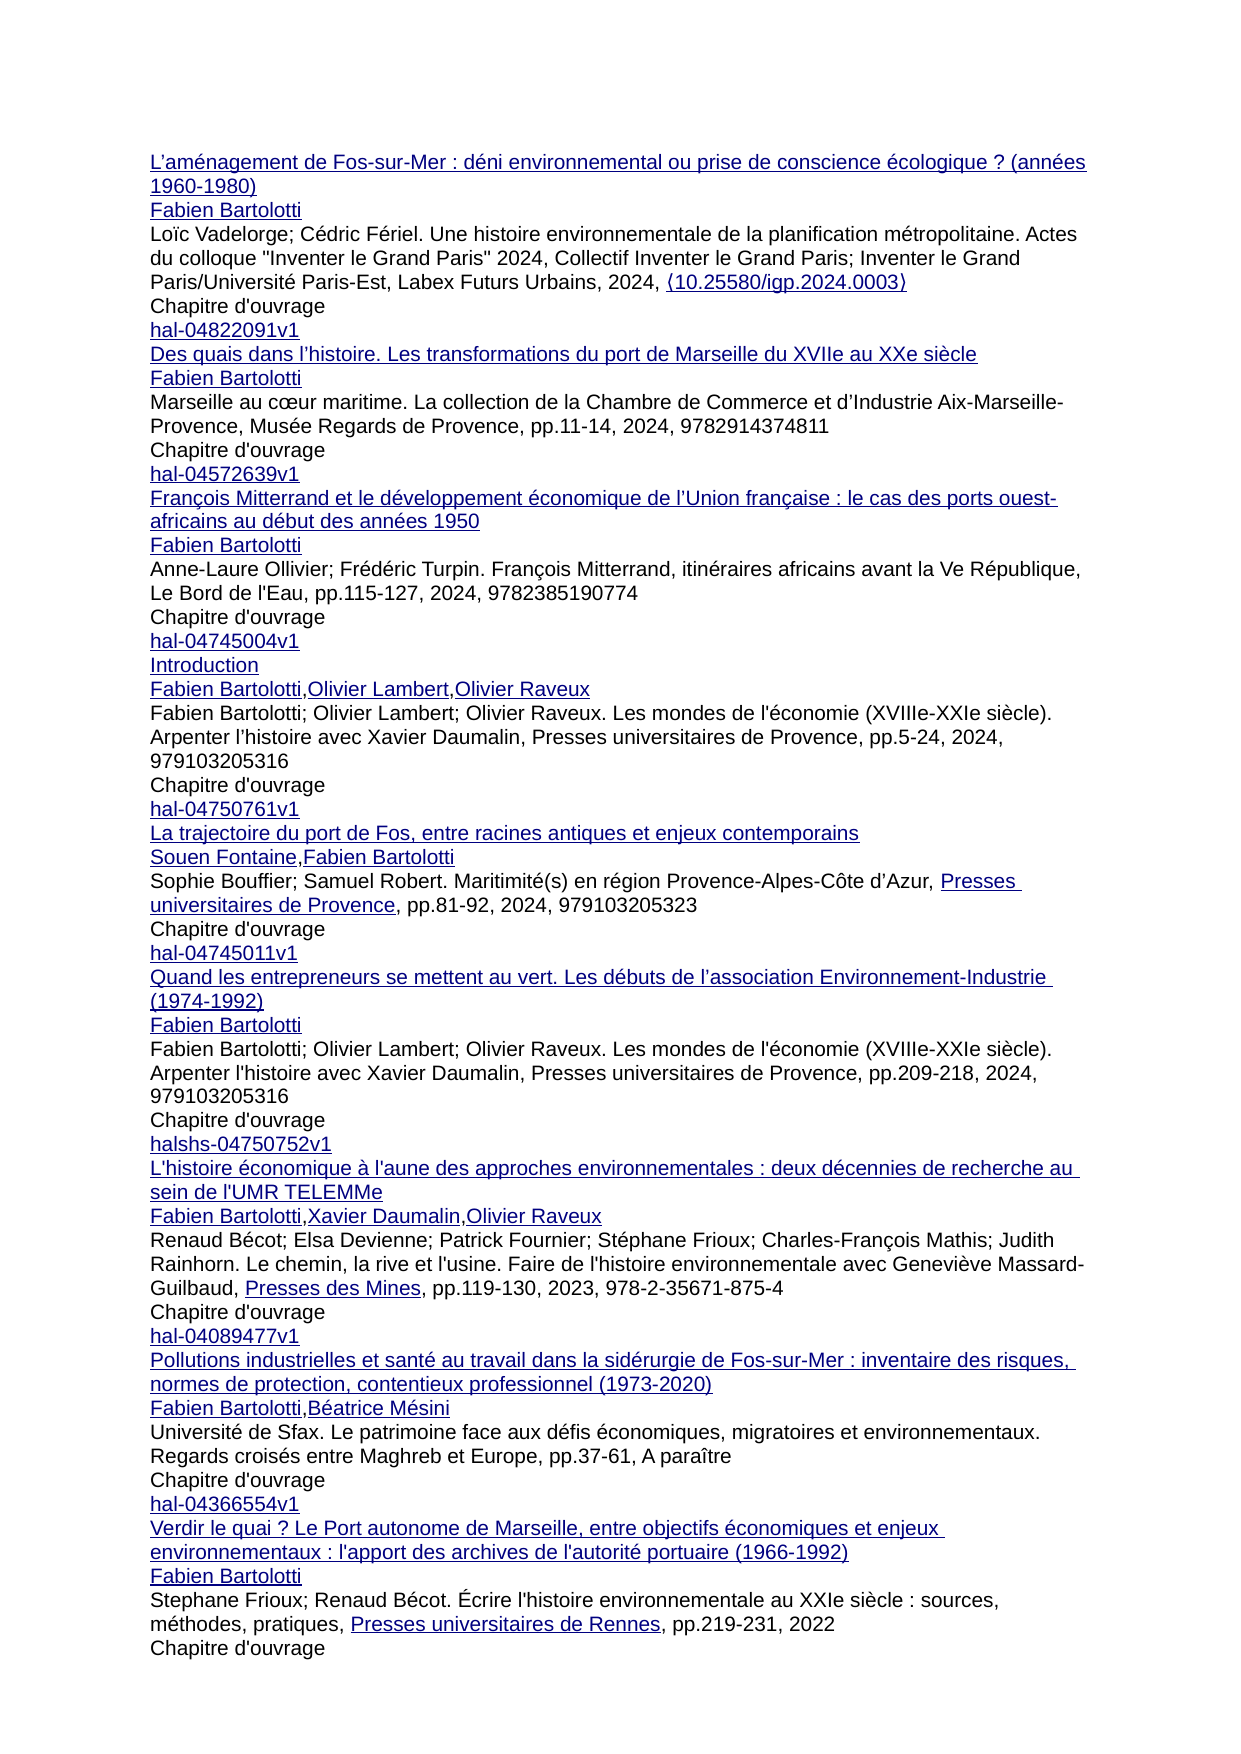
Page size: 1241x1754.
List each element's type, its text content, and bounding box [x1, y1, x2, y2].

table_cell Verdir le quai ? Le Port autonome de Marseille, entre objectifs économiques et enjeux environnementaux : l'apport des archives de l'autorité portuaire (1966-1992) Fabien Bartolotti Stephane Frioux; Renaud Bécot. Écrire l'histoire environnementale au XXIe siècle : sources, méthodes, pratiques, Presses universitaires de Rennes, pp.219-231, 2022 Chapitre d'ouvrage [150, 1516, 1090, 1659]
table_cell Quand les entrepreneurs se mettent au vert. Les débuts de l’association Environnement-Industrie (1974-1992) Fabien Bartolotti Fabien Bartolotti; Olivier Lambert; Olivier Raveux. Les mondes de l'économie (XVIIIe-XXIe siècle). Arpenter l'histoire avec Xavier Daumalin, Presses universitaires de Provence, pp.209-218, 2024, 979103205316 Chapitre d'ouvrage halshs-04750752v1 [150, 965, 1090, 1156]
table_cell Des quais dans l’histoire. Les transformations du port de Marseille du XVIIe au XXe siècle Fabien Bartolotti Marseille au cœur maritime. La collection de la Chambre de Commerce et d’Industrie Aix-Marseille-Provence, Musée Regards de Provence, pp.11-14, 2024, 9782914374811 Chapitre d'ouvrage hal-04572639v1 [150, 342, 1090, 485]
table_cell L’aménagement de Fos-sur-Mer : déni environnemental ou prise de conscience écologique ? (années 1960-1980) Fabien Bartolotti Loïc Vadelorge; Cédric Fériel. Une histoire environnementale de la planification métropolitaine. Actes du colloque "Inventer le Grand Paris" 2024, Collectif Inventer le Grand Paris; Inventer le Grand Paris/Université Paris-Est, Labex Futurs Urbains, 2024, ⟨10.25580/igp.2024.0003⟩ Chapitre d'ouvrage hal-04822091v1 [150, 150, 1090, 342]
table_cell L'histoire économique à l'aune des approches environnementales : deux décennies de recherche au sein de l'UMR TELEMMe Fabien Bartolotti,Xavier Daumalin,Olivier Raveux Renaud Bécot; Elsa Devienne; Patrick Fournier; Stéphane Frioux; Charles-François Mathis; Judith Rainhorn. Le chemin, la rive et l'usine. Faire de l'histoire environnementale avec Geneviève Massard-Guilbaud, Presses des Mines, pp.119-130, 2023, 978-2-35671-875-4 Chapitre d'ouvrage hal-04089477v1 [150, 1156, 1090, 1348]
table_cell François Mitterrand et le développement économique de l’Union française : le cas des ports ouest-africains au début des années 1950 Fabien Bartolotti Anne-Laure Ollivier; Frédéric Turpin. François Mitterrand, itinéraires africains avant la Ve République, Le Bord de l'Eau, pp.115-127, 2024, 9782385190774 Chapitre d'ouvrage hal-04745004v1 [150, 485, 1090, 653]
table_cell La trajectoire du port de Fos, entre racines antiques et enjeux contemporains Souen Fontaine,Fabien Bartolotti Sophie Bouffier; Samuel Robert. Maritimité(s) en région Provence-Alpes-Côte d’Azur, Presses universitaires de Provence, pp.81-92, 2024, 979103205323 Chapitre d'ouvrage hal-04745011v1 [150, 821, 1090, 964]
table_cell Introduction Fabien Bartolotti,Olivier Lambert,Olivier Raveux Fabien Bartolotti; Olivier Lambert; Olivier Raveux. Les mondes de l'économie (XVIIIe-XXIe siècle). Arpenter l’histoire avec Xavier Daumalin, Presses universitaires de Provence, pp.5-24, 2024, 979103205316 Chapitre d'ouvrage hal-04750761v1 [150, 653, 1090, 821]
table_cell Pollutions industrielles et santé au travail dans la sidérurgie de Fos-sur-Mer : inventaire des risques, normes de protection, contentieux professionnel (1973-2020) Fabien Bartolotti,Béatrice Mésini Université de Sfax. Le patrimoine face aux défis économiques, migratoires et environnementaux. Regards croisés entre Maghreb et Europe, pp.37-61, A paraître Chapitre d'ouvrage hal-04366554v1 [150, 1348, 1090, 1516]
